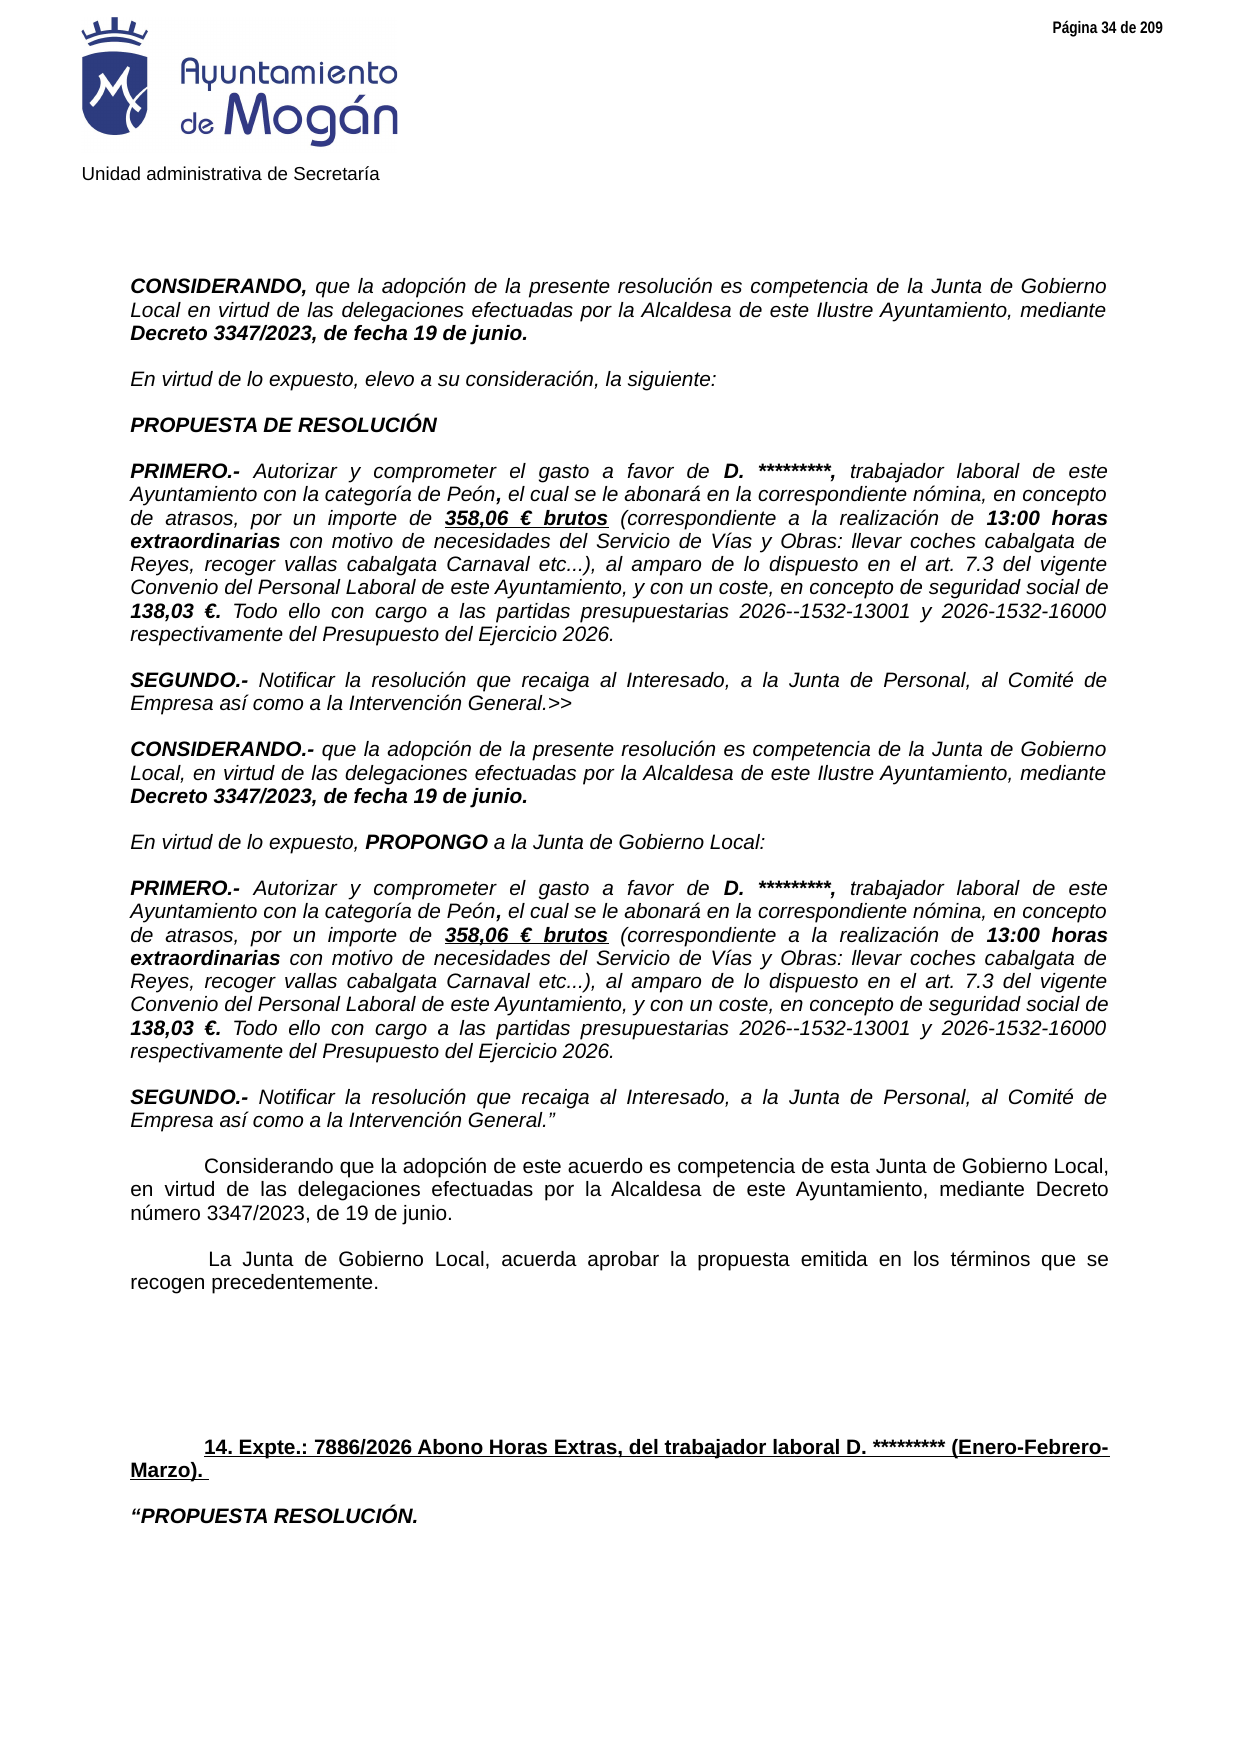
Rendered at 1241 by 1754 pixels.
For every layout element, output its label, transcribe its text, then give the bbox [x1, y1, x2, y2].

text Considerando que la adopción de este acuerdo es competencia de esta Junta de Gobierno Local, en virtud de las delegaciones efectuadas por la Alcaldesa de este Ayuntamiento, mediante Decreto número 3347/2023, de 19 de junio. [130, 1155, 1110, 1224]
text CONSIDERANDO.- que la adopción de la presente resolución es competencia de la Junta de Gobierno Local, en virtud de las delegaciones efectuadas por la Alcaldesa de este Ilustre Ayuntamiento, mediante Decreto 3347/2023, de fecha 19 de junio. [130, 738, 1110, 808]
text La Junta de Gobierno Local, acuerda aprobar la propuesta emitida en los términos que se recogen precedentemente. [130, 1247, 1110, 1294]
text PROPUESTA DE RESOLUCIÓN [130, 414, 1110, 437]
text PRIMERO.- Autorizar y comprometer el gasto a favor de D. *********, trabajador laboral de este Ayuntamiento con la categoría de Peón, el cual se le abonará en la correspondiente nómina, en concepto de atrasos, por un importe de 358,06 € brutos (correspondiente a la realización de 13:00 horas extraordinarias con motivo de necesidades del Servicio de Vías y Obras: llevar coches cabalgata de Reyes, recoger vallas cabalgata Carnaval etc...), al amparo de lo dispuesto en el art. 7.3 del vigente Convenio del Personal Laboral de este Ayuntamiento, y con un coste, en concepto de seguridad social de 138,03 €. Todo ello con cargo a las partidas presupuestarias 2026--1532-13001 y 2026-1532-16000 respectivamente del Presupuesto del Ejercicio 2026. [130, 877, 1110, 1062]
text SEGUNDO.- Notificar la resolución que recaiga al Interesado, a la Junta de Personal, al Comité de Empresa así como a la Intervención General.>> [130, 668, 1110, 715]
picture [81, 17, 398, 153]
text 14. Expte.: 7886/2026 Abono Horas Extras, del trabajador laboral D. ********* (Enero-Febrero-Marzo). [130, 1435, 1110, 1482]
text En virtud de lo expuesto, elevo a su consideración, la siguiente: [130, 367, 1110, 391]
text CONSIDERANDO, que la adopción de la presente resolución es competencia de la Junta de Gobierno Local en virtud de las delegaciones efectuadas por la Alcaldesa de este Ilustre Ayuntamiento, mediante Decreto 3347/2023, de fecha 19 de junio. [130, 275, 1110, 344]
text PRIMERO.- Autorizar y comprometer el gasto a favor de D. *********, trabajador laboral de este Ayuntamiento con la categoría de Peón, el cual se le abonará en la correspondiente nómina, en concepto de atrasos, por un importe de 358,06 € brutos (correspondiente a la realización de 13:00 horas extraordinarias con motivo de necesidades del Servicio de Vías y Obras: llevar coches cabalgata de Reyes, recoger vallas cabalgata Carnaval etc...), al amparo de lo dispuesto en el art. 7.3 del vigente Convenio del Personal Laboral de este Ayuntamiento, y con un coste, en concepto de seguridad social de 138,03 €. Todo ello con cargo a las partidas presupuestarias 2026--1532-13001 y 2026-1532-16000 respectivamente del Presupuesto del Ejercicio 2026. [130, 460, 1110, 646]
text SEGUNDO.- Notificar la resolución que recaiga al Interesado, a la Junta de Personal, al Comité de Empresa así como a la Intervención General.” [130, 1085, 1110, 1132]
text En virtud de lo expuesto, PROPONGO a la Junta de Gobierno Local: [130, 831, 1110, 854]
text “PROPUESTA RESOLUCIÓN. [130, 1504, 1110, 1528]
